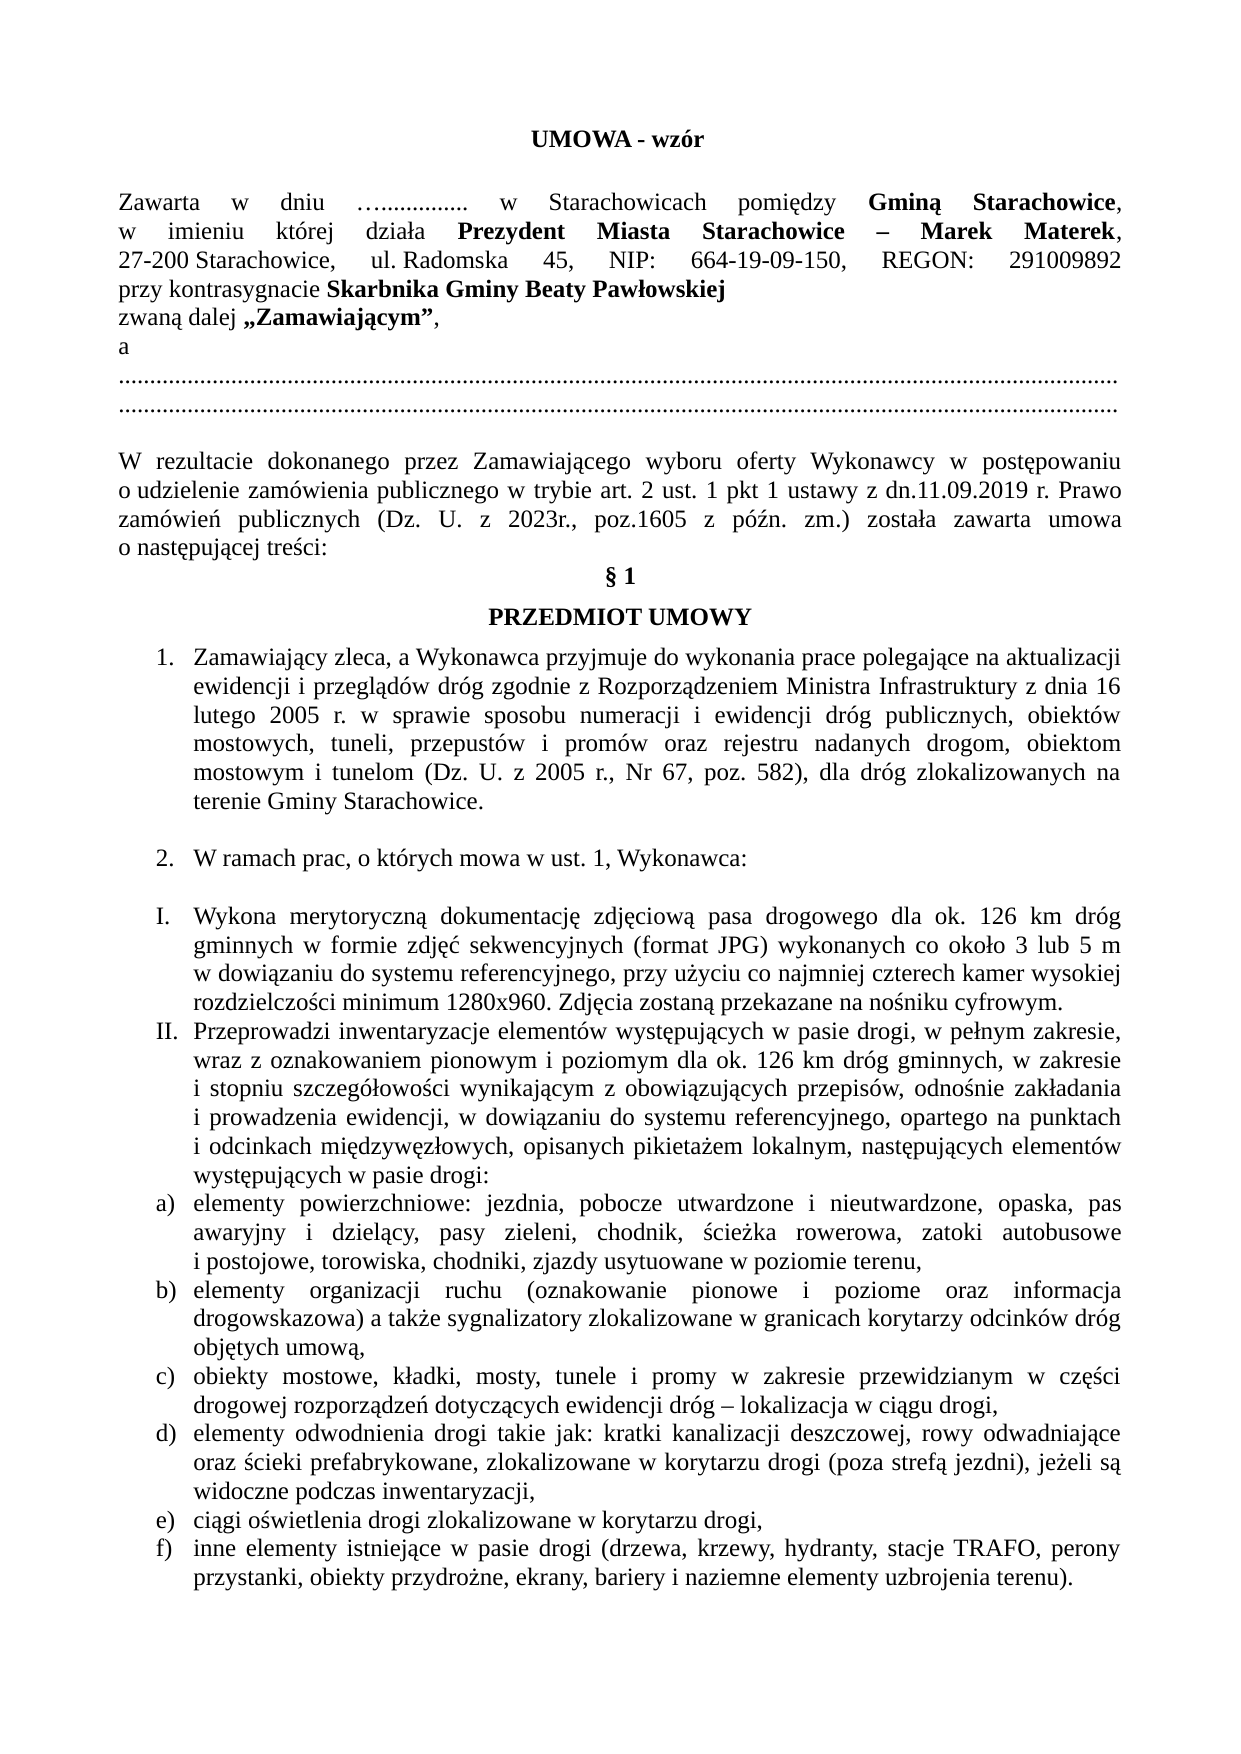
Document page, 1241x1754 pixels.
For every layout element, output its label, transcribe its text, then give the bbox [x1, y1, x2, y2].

list elementy odwodnienia drogi takie jak: kratki kanalizacji deszczowej, rowy odwadniające oraz ścieki prefabrykowane, zlokalizowane w korytarzu drogi (poza strefą jezdni), jeżeli są widoczne podczas inwentaryzacji, [156, 1418, 1122, 1505]
text a [118, 331, 1122, 360]
list Przeprowadzi inwentaryzacje elementów występujących w pasie drogi, w pełnym zakresie, wraz z oznakowaniem pionowym i poziomym dla ok. 126 km dróg gminnych, w zakresie i stopniu szczegółowości wynikającym z obowiązujących przepisów, odnośnie zakładania i prowadzenia ewidencji, w dowiązaniu do systemu referencyjnego, opartego na punktach i odcinkach międzywęzłowych, opisanych pikietażem lokalnym, następujących elementów występujących w pasie drogi: [156, 1016, 1122, 1188]
list elementy organizacji ruchu (oznakowanie pionowe i poziome oraz informacja drogowskazowa) a także sygnalizatory zlokalizowane w granicach korytarzy odcinków dróg objętych umową, [156, 1275, 1122, 1361]
text ................................................................................................................................................................................................................................................................................................................................ [118, 360, 1122, 417]
text UMOWA - wzór [118, 124, 1122, 153]
list Zamawiający zleca, a Wykonawca przyjmuje do wykonania prace polegające na aktualizacji ewidencji i przeglądów dróg zgodnie z Rozporządzeniem Ministra Infrastruktury z dnia 16 lutego 2005 r. w sprawie sposobu numeracji i ewidencji dróg publicznych, obiektów mostowych, tuneli, przepustów i promów oraz rejestru nadanych drogom, obiektom mostowym i tunelom (Dz. U. z 2005 r., Nr 67, poz. 582), dla dróg zlokalizowanych na terenie Gminy Starachowice. [156, 642, 1122, 815]
list W ramach prac, o których mowa w ust. 1, Wykonawca: [156, 843, 1122, 872]
text zwaną dalej „Zamawiającym”, [118, 302, 1122, 331]
list elementy powierzchniowe: jezdnia, pobocze utwardzone i nieutwardzone, opaska, pas awaryjny i dzielący, pasy zieleni, chodnik, ścieżka rowerowa, zatoki autobusowe i postojowe, torowiska, chodniki, zjazdy usytuowane w poziomie terenu, [156, 1188, 1122, 1275]
list inne elementy istniejące w pasie drogi (drzewa, krzewy, hydranty, stacje TRAFO, perony przystanki, obiekty przydrożne, ekrany, bariery i naziemne elementy uzbrojenia terenu). [156, 1533, 1122, 1591]
text Zawarta w dniu ….............. w Starachowicach pomiędzy Gminą Starachowice, w imieniu której działa Prezydent Miasta Starachowice – Marek Materek, 27-200 Starachowice, ul. Radomska 45, NIP: 664-19-09-150, REGON: 291009892 przy kontrasygnacie Skarbnika Gminy Beaty Pawłowskiej [118, 187, 1122, 302]
text § 1 [118, 561, 1122, 590]
list obiekty mostowe, kładki, mosty, tunele i promy w zakresie przewidzianym w części drogowej rozporządzeń dotyczących ewidencji dróg – lokalizacja w ciągu drogi, [156, 1361, 1122, 1418]
list ciągi oświetlenia drogi zlokalizowane w korytarzu drogi, [156, 1505, 1122, 1533]
list Wykona merytoryczną dokumentację zdjęciową pasa drogowego dla ok. 126 km dróg gminnych w formie zdjęć sekwencyjnych (format JPG) wykonanych co około 3 lub 5 m w dowiązaniu do systemu referencyjnego, przy użyciu co najmniej czterech kamer wysokiej rozdzielczości minimum 1280x960. Zdjęcia zostaną przekazane na nośniku cyfrowym. [156, 901, 1122, 1016]
text W rezultacie dokonanego przez Zamawiającego wyboru oferty Wykonawcy w postępowaniu o udzielenie zamówienia publicznego w trybie art. 2 ust. 1 pkt 1 ustawy z dn.11.09.2019 r. Prawo zamówień publicznych (Dz. U. z 2023r., poz.1605 z późn. zm.) została zawarta umowa o następującej treści: [118, 446, 1122, 561]
text PRZEDMIOT UMOWY [118, 602, 1122, 631]
